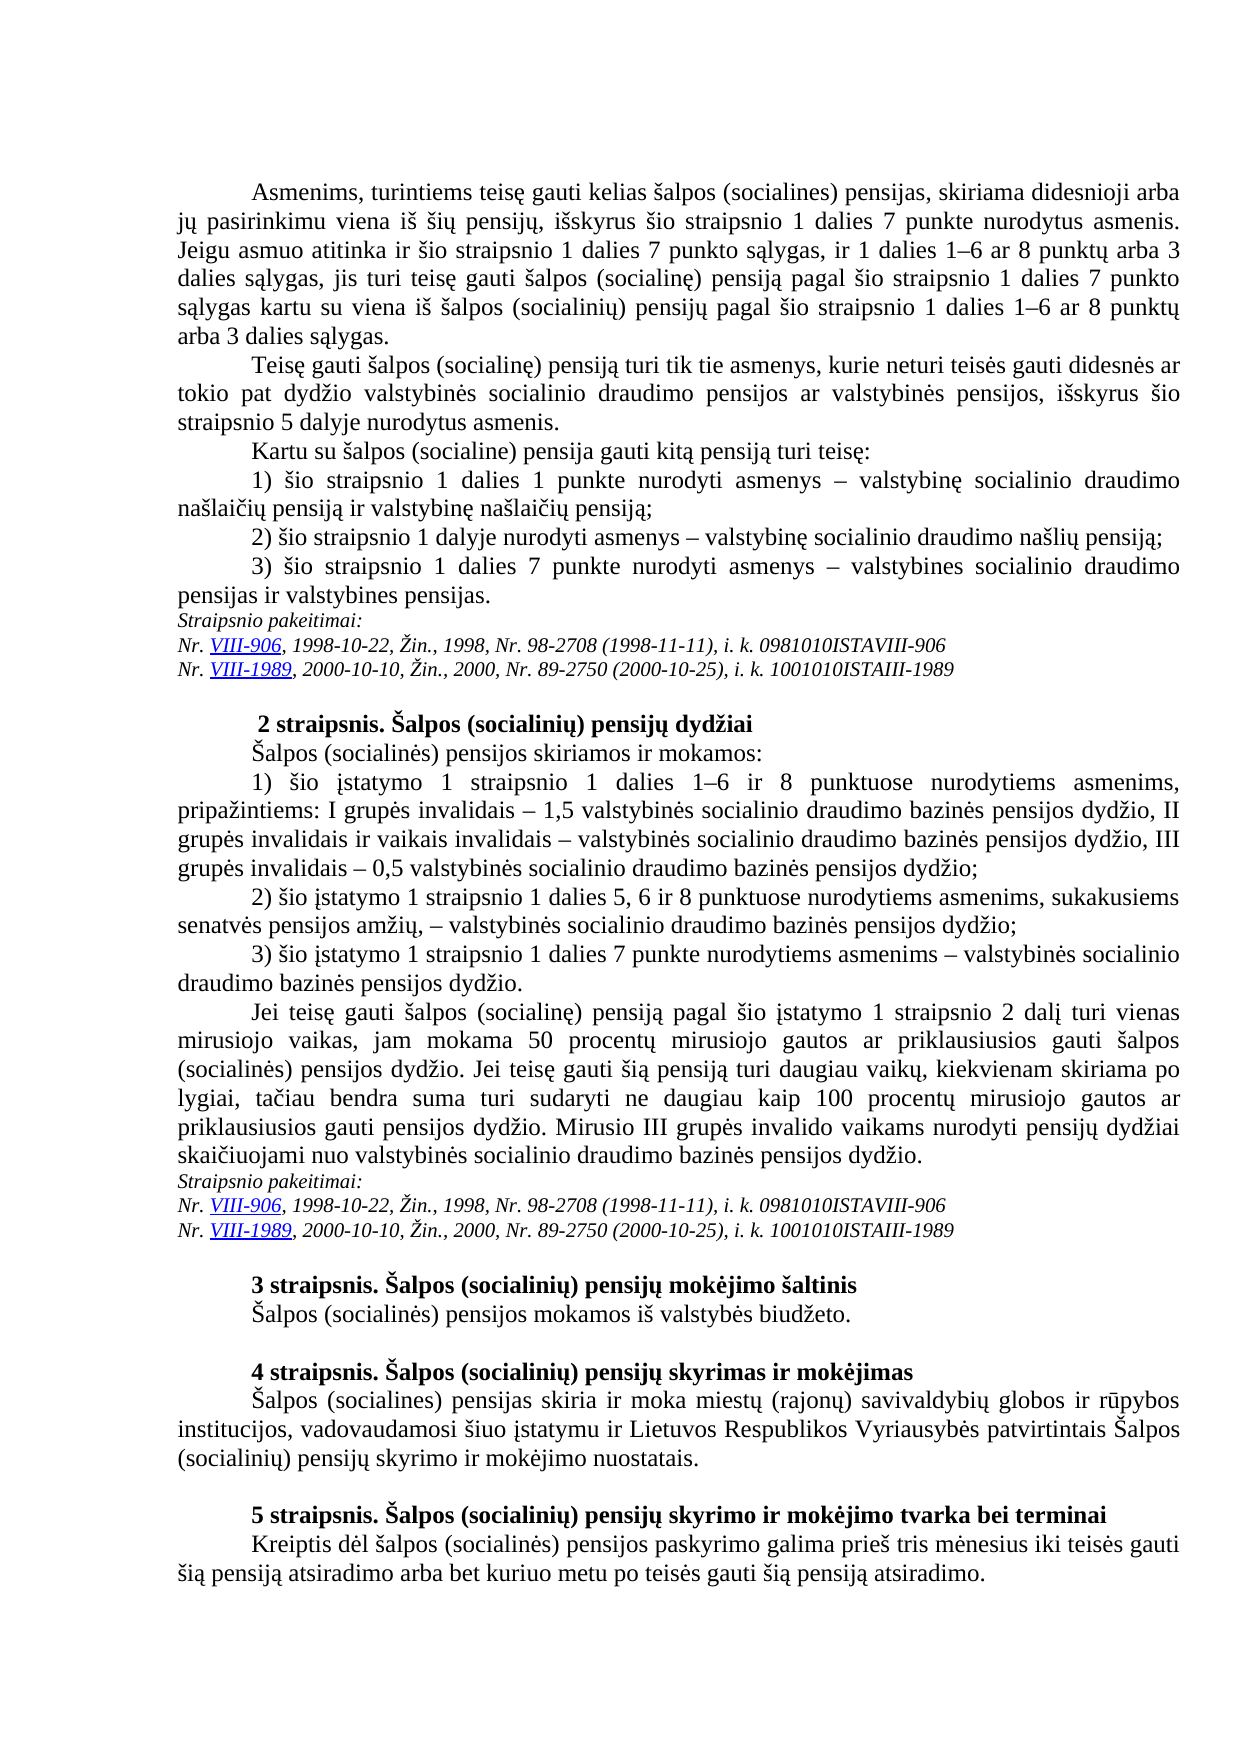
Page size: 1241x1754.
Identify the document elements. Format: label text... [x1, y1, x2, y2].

text 2) šio straipsnio 1 dalyje nurodyti asmenys – valstybinę socialinio draudimo našlių pensiją; [177, 522, 1181, 551]
text 3) šio straipsnio 1 dalies 7 punkte nurodyti asmenys – valstybines socialinio draudimo pensijas ir valstybines pensijas. [177, 551, 1181, 608]
text Nr. VIII-906, 1998-10-22, Žin., 1998, Nr. 98-2708 (1998-11-11), i. k. 0981010ISTAVIII-906 [177, 1193, 1181, 1217]
text Straipsnio pakeitimai: [177, 1169, 1181, 1193]
text Kreiptis dėl šalpos (socialinės) pensijos paskyrimo galima prieš tris mėnesius iki teisės gauti šią pensiją atsiradimo arba bet kuriuo metu po teisės gauti šią pensiją atsiradimo. [177, 1529, 1181, 1587]
text Nr. VIII-1989, 2000-10-10, Žin., 2000, Nr. 89-2750 (2000-10-25), i. k. 1001010ISTAIII-1989 [177, 657, 1181, 681]
text Asmenims, turintiems teisę gauti kelias šalpos (socialines) pensijas, skiriama didesnioji arba jų pasirinkimu viena iš šių pensijų, išskyrus šio straipsnio 1 dalies 7 punkte nurodytus asmenis. Jeigu asmuo atitinka ir šio straipsnio 1 dalies 7 punkto sąlygas, ir 1 dalies 1–6 ar 8 punktų arba 3 dalies sąlygas, jis turi teisę gauti šalpos (socialinę) pensiją pagal šio straipsnio 1 dalies 7 punkto sąlygas kartu su viena iš šalpos (socialinių) pensijų pagal šio straipsnio 1 dalies 1–6 ar 8 punktų arba 3 dalies sąlygas. [177, 177, 1181, 350]
text Teisę gauti šalpos (socialinę) pensiją turi tik tie asmenys, kurie neturi teisės gauti didesnės ar tokio pat dydžio valstybinės socialinio draudimo pensijos ar valstybinės pensijos, išskyrus šio straipsnio 5 dalyje nurodytus asmenis. [177, 350, 1181, 436]
text Kartu su šalpos (socialine) pensija gauti kitą pensiją turi teisę: [177, 436, 1181, 465]
text Šalpos (socialinės) pensijos skiriamos ir mokamos: [177, 738, 1181, 767]
text 3 straipsnis. Šalpos (socialinių) pensijų mokėjimo šaltinis [177, 1270, 1181, 1299]
text 2) šio įstatymo 1 straipsnio 1 dalies 5, 6 ir 8 punktuose nurodytiems asmenims, sukakusiems senatvės pensijos amžių, – valstybinės socialinio draudimo bazinės pensijos dydžio; [177, 882, 1181, 939]
text Straipsnio pakeitimai: [177, 608, 1181, 632]
text 1) šio straipsnio 1 dalies 1 punkte nurodyti asmenys – valstybinę socialinio draudimo našlaičių pensiją ir valstybinę našlaičių pensiją; [177, 465, 1181, 522]
text Šalpos (socialinės) pensijos mokamos iš valstybės biudžeto. [177, 1299, 1181, 1328]
text 5 straipsnis. Šalpos (socialinių) pensijų skyrimo ir mokėjimo tvarka bei terminai [177, 1500, 1181, 1529]
text Nr. VIII-1989, 2000-10-10, Žin., 2000, Nr. 89-2750 (2000-10-25), i. k. 1001010ISTAIII-1989 [177, 1217, 1181, 1242]
text 1) šio įstatymo 1 straipsnio 1 dalies 1–6 ir 8 punktuose nurodytiems asmenims, pripažintiems: I grupės invalidais – 1,5 valstybinės socialinio draudimo bazinės pensijos dydžio, II grupės invalidais ir vaikais invalidais – valstybinės socialinio draudimo bazinės pensijos dydžio, III grupės invalidais – 0,5 valstybinės socialinio draudimo bazinės pensijos dydžio; [177, 767, 1181, 882]
text Jei teisę gauti šalpos (socialinę) pensiją pagal šio įstatymo 1 straipsnio 2 dalį turi vienas mirusiojo vaikas, jam mokama 50 procentų mirusiojo gautos ar priklausiusios gauti šalpos (socialinės) pensijos dydžio. Jei teisę gauti šią pensiją turi daugiau vaikų, kiekvienam skiriama po lygiai, tačiau bendra suma turi sudaryti ne daugiau kaip 100 procentų mirusiojo gautos ar priklausiusios gauti pensijos dydžio. Mirusio III grupės invalido vaikams nurodyti pensijų dydžiai skaičiuojami nuo valstybinės socialinio draudimo bazinės pensijos dydžio. [177, 997, 1181, 1169]
text Nr. VIII-906, 1998-10-22, Žin., 1998, Nr. 98-2708 (1998-11-11), i. k. 0981010ISTAVIII-906 [177, 632, 1181, 657]
text 2 straipsnis. Šalpos (socialinių) pensijų dydžiai [177, 709, 1181, 738]
text 4 straipsnis. Šalpos (socialinių) pensijų skyrimas ir mokėjimas [177, 1357, 1181, 1385]
text 3) šio įstatymo 1 straipsnio 1 dalies 7 punkte nurodytiems asmenims – valstybinės socialinio draudimo bazinės pensijos dydžio. [177, 939, 1181, 997]
text Šalpos (socialines) pensijas skiria ir moka miestų (rajonų) savivaldybių globos ir rūpybos institucijos, vadovaudamosi šiuo įstatymu ir Lietuvos Respublikos Vyriausybės patvirtintais Šalpos (socialinių) pensijų skyrimo ir mokėjimo nuostatais. [177, 1385, 1181, 1472]
